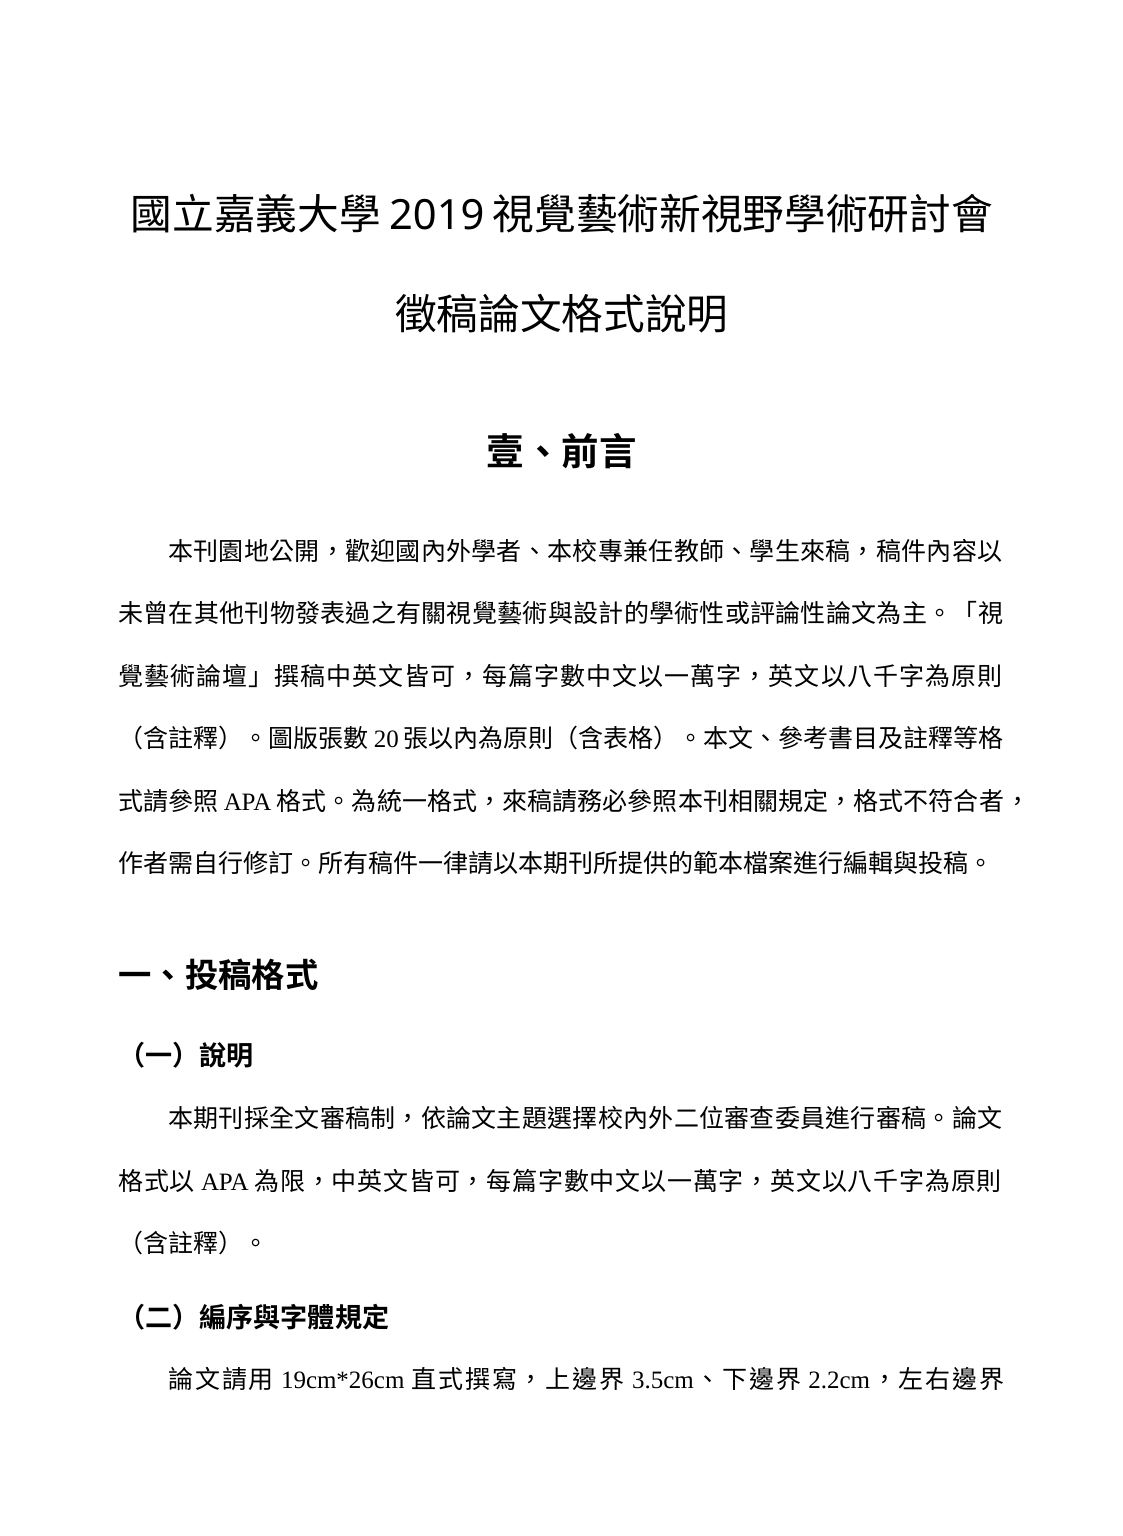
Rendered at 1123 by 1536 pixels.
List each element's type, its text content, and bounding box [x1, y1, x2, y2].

text （一）說明 [118, 1012, 1005, 1075]
text 本刊園地公開，歡迎國內外學者、本校專兼任教師、學生來稿，稿件內容以未曾在其他刊物發表過之有關視覺藝術與設計的學術性或評論性論文為主。「視覺藝術論壇」撰稿中英文皆可，每篇字數中文以一萬字，英文以八千字為原則（含註釋）。圖版張數20張以內為原則（含表格）。本文、參考書目及註釋等格式請參照APA格式。為統一格式，來稿請務必參照本刊相關規定，格式不符合者，作者需自行修訂。所有稿件一律請以本期刊所提供的範本檔案進行編輯與投稿。 [118, 507, 1005, 882]
text 國立嘉義大學2019視覺藝術新視野學術研討會 [118, 170, 1005, 232]
text 壹、前言 [118, 407, 1005, 470]
text 論文請用19cm*26cm直式撰寫，上邊界3.5cm、下邊界2.2cm，左右邊界2cm。論文各部分依序中文摘要、英文摘要、內文（含圖、表、註解）、參考書目、附錄。論文題目為明體20級、粗體、居中。文章章節之編序以壹、貳、參…為章（楷書體18級、粗體、居中）。以一、二、三…為節（楷書體16 級、粗體、齊左）。（一）、（二）、（三）…為小節（明體13級、粗體、齊左）。小節以下依1、2、3…層級標示（明體12級、粗體、齊左）。英文字型為Times New Roman。論文內文為明體12級，左右齊行。 [118, 1336, 1005, 1399]
text 徵稿論文格式說明 [118, 270, 1005, 332]
text 一、投稿格式 [118, 931, 1005, 994]
text 本期刊採全文審稿制，依論文主題選擇校內外二位審查委員進行審稿。論文格式以APA為限，中英文皆可，每篇字數中文以一萬字，英文以八千字為原則（含註釋）。 [118, 1075, 1005, 1262]
text （二）編序與字體規定 [118, 1274, 1005, 1336]
